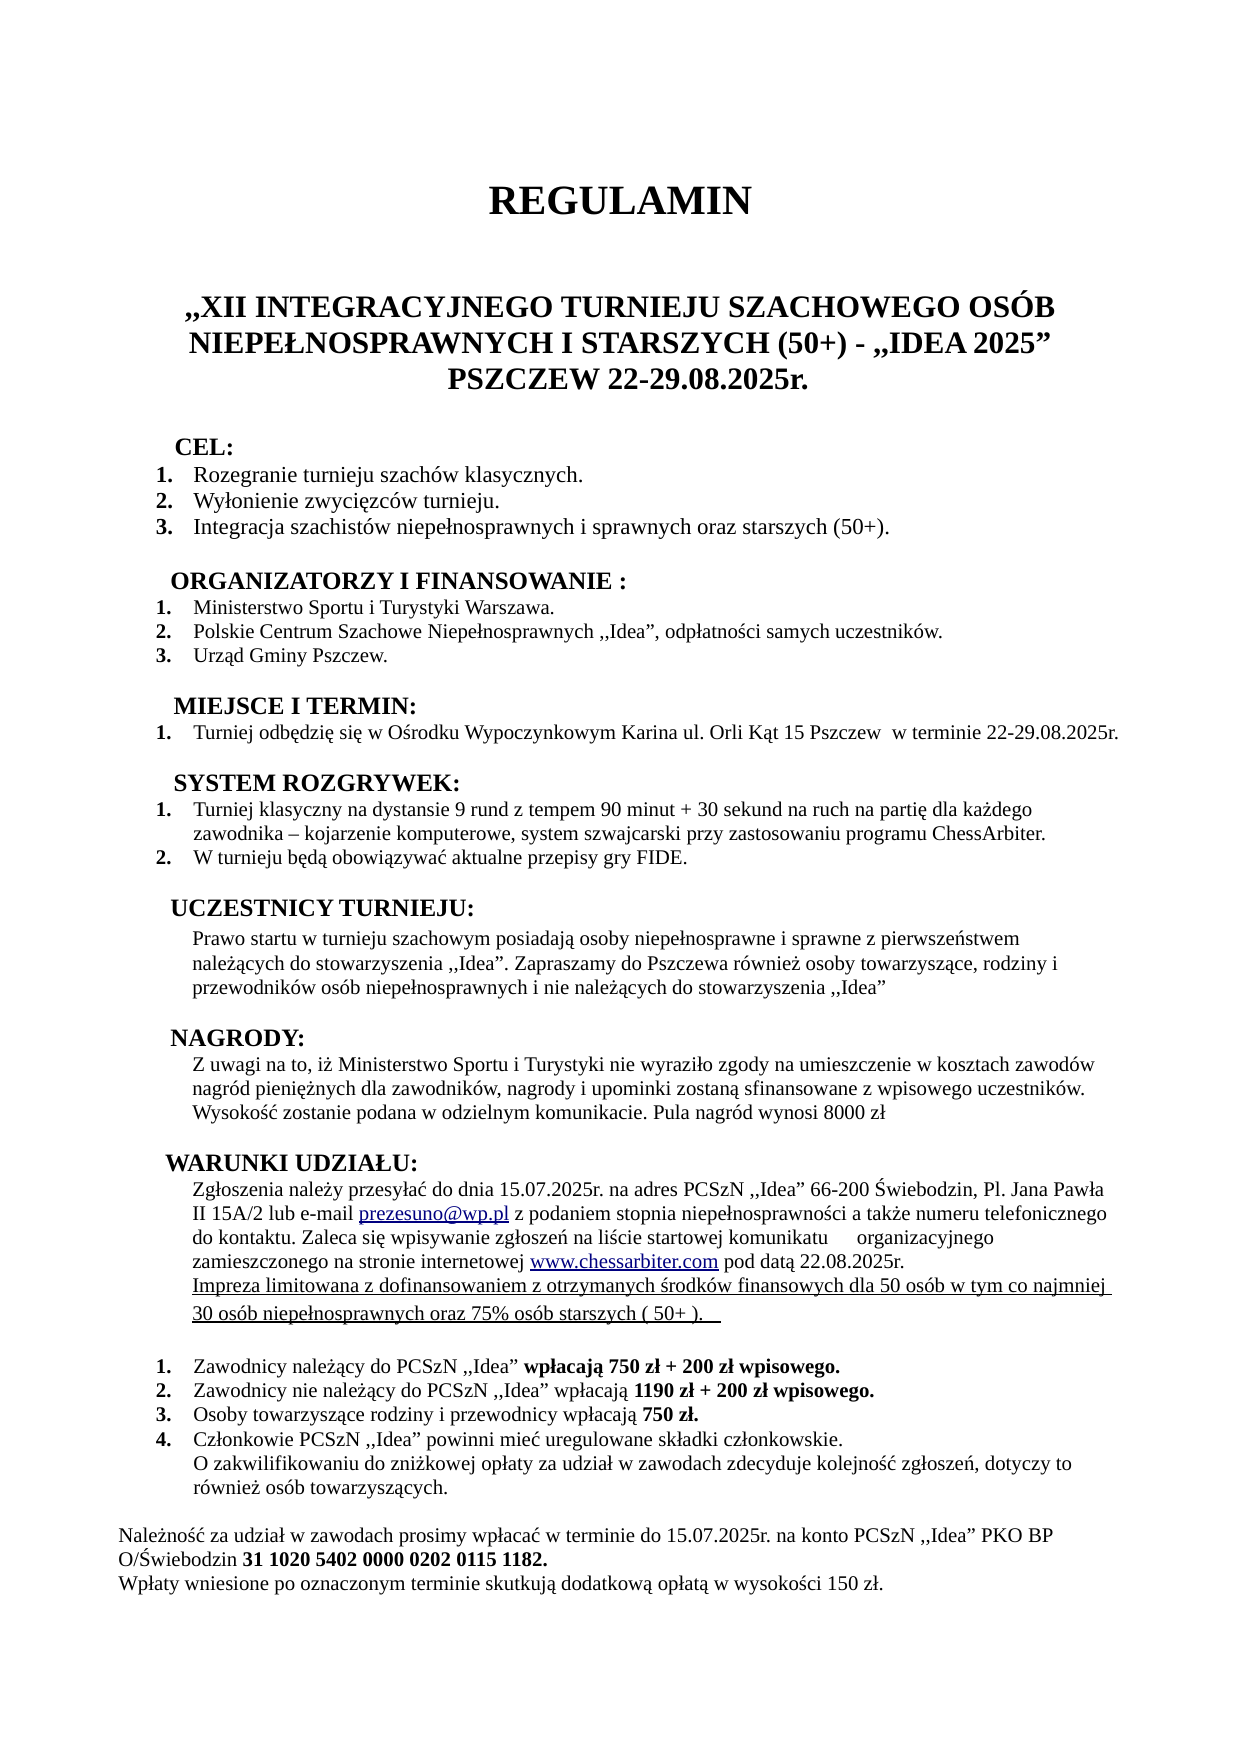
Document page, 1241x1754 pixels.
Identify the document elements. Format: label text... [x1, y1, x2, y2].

list Zawodnicy nie należący do PCSzN ,,Idea” wpłacają 1190 zł + 200 zł wpisowego. [156, 1378, 1122, 1402]
text ,,XII INTEGRACYJNEGO TURNIEJU SZACHOWEGO OSÓB NIEPEŁNOSPRAWNYCH I STARSZYCH (50+) - ,,IDEA 2025” [118, 288, 1122, 360]
list Integracja szachistów niepełnosprawnych i sprawnych oraz starszych (50+). [156, 513, 1122, 540]
list Wyłonienie zwycięzców turnieju. [156, 487, 1122, 513]
list Turniej odbędzię się w Ośrodku Wypoczynkowym Karina ul. Orli Kąt 15 Pszczew w terminie 22-29.08.2025r. [156, 720, 1122, 744]
text Impreza limitowana z dofinansowaniem z otrzymanych środków finansowych dla 50 osób w tym co najmniej 30 osób niepełnosprawnych oraz 75% osób starszych ( 50+ ). [118, 1273, 1122, 1326]
list O zakwilifikowaniu do zniżkowej opłaty za udział w zawodach zdecyduje kolejność zgłoszeń, dotyczy to również osób towarzyszących. [156, 1451, 1122, 1499]
list Urząd Gminy Pszczew. [156, 643, 1122, 667]
text ORGANIZATORZY I FINANSOWANIE : [118, 566, 1122, 595]
text SYSTEM ROZGRYWEK: [118, 768, 1122, 797]
text NAGRODY: [118, 1023, 1122, 1051]
list Członkowie PCSzN ,,Idea” powinni mieć uregulowane składki członkowskie. [156, 1426, 1122, 1451]
text WARUNKI UDZIAŁU: [118, 1148, 1122, 1176]
list Zawodnicy należący do PCSzN ,,Idea” wpłacają 750 zł + 200 zł wpisowego. [156, 1354, 1122, 1378]
text MIEJSCE I TERMIN: [118, 691, 1122, 720]
text CEL: [118, 432, 1122, 461]
text Należność za udział w zawodach prosimy wpłacać w terminie do 15.07.2025r. na konto PCSzN ,,Idea” PKO BP O/Świebodzin 31 1020 5402 0000 0202 0115 1182. [118, 1523, 1122, 1571]
text Prawo startu w turnieju szachowym posiadają osoby niepełnosprawne i sprawne z pierwszeństwem należących do stowarzyszenia ,,Idea”. Zapraszamy do Pszczewa również osoby towarzyszące, rodziny i przewodników osób niepełnosprawnych i nie należących do stowarzyszenia ,,Idea” [118, 922, 1122, 999]
list Osoby towarzyszące rodziny i przewodnicy wpłacają 750 zł. [156, 1402, 1122, 1426]
list W turnieju będą obowiązywać aktualne przepisy gry FIDE. [156, 845, 1122, 869]
list Polskie Centrum Szachowe Niepełnosprawnych ,,Idea”, odpłatności samych uczestników. [156, 619, 1122, 643]
text Wpłaty wniesione po oznaczonym terminie skutkują dodatkową opłatą w wysokości 150 zł. [118, 1571, 1122, 1595]
list Turniej klasyczny na dystansie 9 rund z tempem 90 minut + 30 sekund na ruch na partię dla każdego zawodnika – kojarzenie komputerowe, system szwajcarski przy zastosowaniu programu ChessArbiter. [156, 797, 1122, 845]
text Z uwagi na to, iż Ministerstwo Sportu i Turystyki nie wyraziło zgody na umieszczenie w kosztach zawodów nagród pieniężnych dla zawodników, nagrody i upominki zostaną sfinansowane z wpisowego uczestników. Wysokość zostanie podana w odzielnym komunikacie. Pula nagród wynosi 8000 zł [118, 1051, 1122, 1124]
text REGULAMIN [118, 176, 1122, 223]
text PSZCZEW 22-29.08.2025r. [118, 360, 1122, 396]
text UCZESTNICY TURNIEJU: [118, 893, 1122, 922]
list Rozegranie turnieju szachów klasycznych. [156, 461, 1122, 487]
text Zgłoszenia należy przesyłać do dnia 15.07.2025r. na adres PCSzN ,,Idea” 66-200 Świebodzin, Pl. Jana Pawła II 15A/2 lub e-mail prezesuno@wp.pl z podaniem stopnia niepełnosprawności a także numeru telefonicznego do kontaktu. Zaleca się wpisywanie zgłoszeń na liście startowej komunikatu organizacyjnego zamieszczonego na stronie internetowej www.chessarbiter.com pod datą 22.08.2025r. [118, 1176, 1122, 1273]
list Ministerstwo Sportu i Turystyki Warszawa. [156, 595, 1122, 619]
